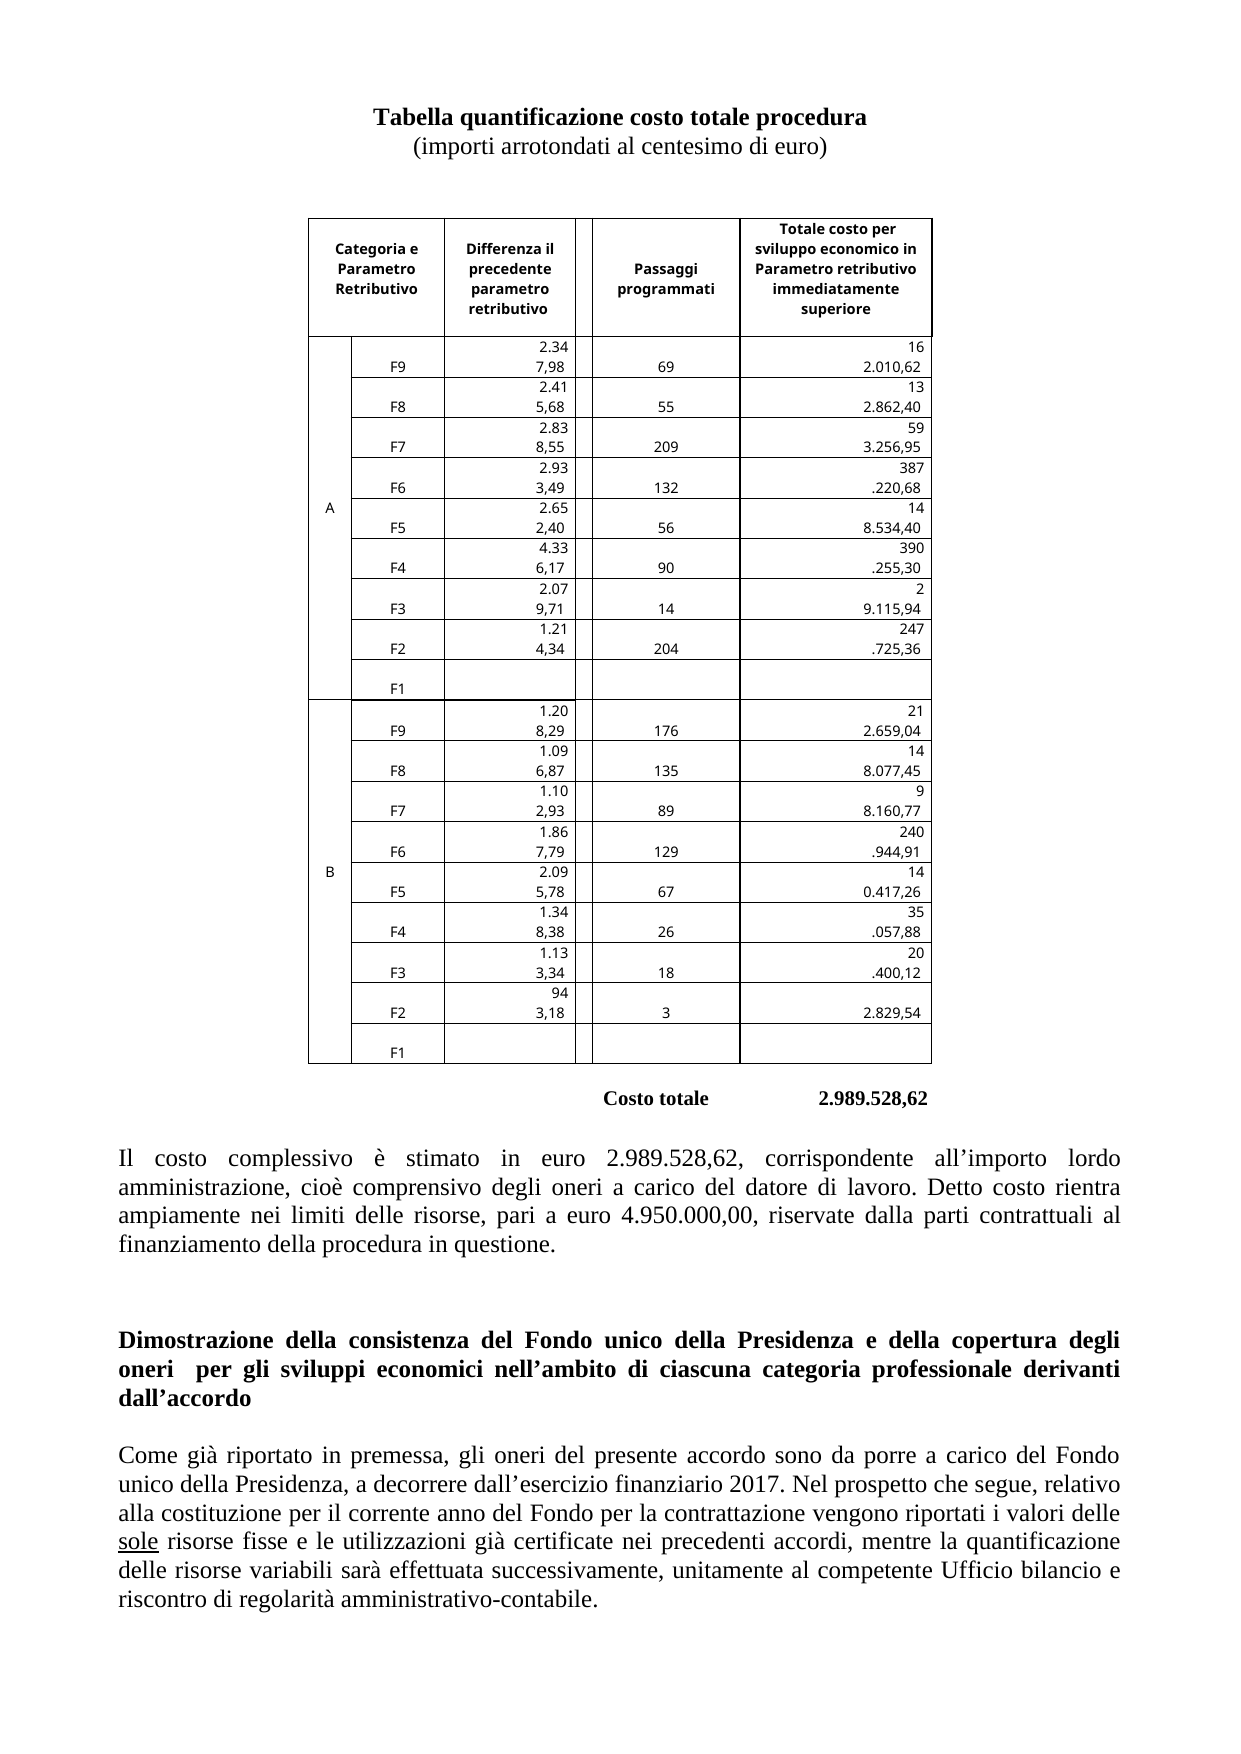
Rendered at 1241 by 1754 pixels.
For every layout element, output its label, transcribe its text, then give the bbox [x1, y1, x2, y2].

table_cell 69 [593, 337, 739, 377]
table_cell 247.725,36 [741, 620, 931, 659]
table_cell [309, 377, 351, 417]
table_cell [741, 1024, 931, 1063]
table_cell 18 [593, 943, 739, 982]
text Come già riportato in premessa, gli oneri del presente accordo sono da porre a carico del Fondo unico della Presidenza, a decorrere dall’esercizio finanziario 2017. Nel prospetto che segue, relativo alla costituzione per il corrente anno del Fondo per la contrattazione vengono riportati i valori delle sole risorse fisse e le utilizzazioni già certificate nei precedenti accordi, mentre la quantificazione delle risorse variabili sarà effettuata successivamente, unitamente al competente Ufficio bilancio e riscontro di regolarità amministrativo-contabile. [118, 1440, 1122, 1613]
table_cell [309, 659, 351, 699]
table_header [576, 219, 592, 336]
table_cell [309, 700, 351, 740]
table_cell F3 [352, 579, 444, 618]
table_cell [309, 942, 351, 982]
table_cell 55 [593, 378, 739, 417]
table_header Differenza il precedente parametro retributivo [445, 219, 575, 336]
table_cell 89 [593, 782, 739, 821]
table_cell F3 [352, 943, 444, 982]
table_cell [576, 1024, 592, 1063]
table_cell 56 [593, 499, 739, 538]
table_cell F2 [352, 620, 444, 659]
table_cell 135 [593, 741, 739, 781]
table_cell 2.838,55 [445, 418, 575, 457]
text (importi arrotondati al centesimo di euro) [118, 131, 1122, 160]
table_cell [309, 619, 351, 659]
table_cell 1.214,34 [445, 620, 575, 659]
table_header Passaggi programmati [593, 219, 739, 336]
table_cell F1 [352, 1024, 444, 1063]
table_cell 390.255,30 [741, 539, 931, 578]
table_cell F7 [352, 782, 444, 821]
table_cell [576, 418, 592, 457]
table_cell [576, 539, 592, 578]
table_cell F5 [352, 499, 444, 538]
table_cell [576, 863, 592, 902]
table_cell F5 [352, 863, 444, 902]
table_cell 90 [593, 539, 739, 578]
table_cell 943,18 [445, 983, 575, 1023]
table_cell [576, 983, 592, 1023]
table_cell 1.096,87 [445, 741, 575, 781]
table_cell 148.077,45 [741, 741, 931, 781]
table_cell 1.208,29 [445, 701, 575, 740]
table_cell [576, 943, 592, 982]
table_cell F6 [352, 458, 444, 497]
table_cell 209 [593, 418, 739, 457]
table_cell F7 [352, 418, 444, 457]
table_cell [309, 821, 351, 861]
table_cell [741, 660, 931, 699]
table_cell [445, 660, 575, 699]
table_cell 2.079,71 [445, 579, 575, 618]
table_cell 212.659,04 [741, 700, 931, 740]
table_cell F1 [352, 660, 444, 699]
table_cell [576, 822, 592, 861]
text Tabella quantificazione costo totale procedura [118, 102, 1122, 131]
table_cell 2.829,54 [741, 983, 931, 1023]
table_cell 176 [593, 700, 739, 740]
table_cell [576, 700, 592, 740]
table_cell 98.160,77 [741, 782, 931, 821]
table_cell 1.348,38 [445, 903, 575, 942]
table_cell 132 [593, 458, 739, 497]
table_cell 35.057,88 [741, 903, 931, 942]
table_cell [576, 337, 592, 377]
table_cell [576, 579, 592, 618]
text Dimostrazione della consistenza del Fondo unico della Presidenza e della copertura degli oneri per gli sviluppi economici nell’ambito di ciascuna categoria professionale derivanti dall’accordo [118, 1325, 1122, 1411]
table_cell [309, 902, 351, 942]
table_cell F4 [352, 903, 444, 942]
table_cell 2.415,68 [445, 378, 575, 417]
table_cell 162.010,62 [741, 337, 931, 377]
table_cell [576, 782, 592, 821]
table_cell [309, 417, 351, 457]
table_cell 2.652,40 [445, 499, 575, 538]
table_cell 1.102,93 [445, 782, 575, 821]
table_cell 204 [593, 620, 739, 659]
table_cell 67 [593, 863, 739, 902]
table_cell F2 [352, 983, 444, 1023]
table_cell 3 [593, 983, 739, 1023]
table_cell F9 [352, 701, 444, 740]
table_cell [309, 740, 351, 781]
table_cell 4.336,17 [445, 539, 575, 578]
table_cell 129 [593, 822, 739, 861]
table_cell [309, 781, 351, 821]
table_cell 29.115,94 [741, 579, 931, 618]
table_cell [576, 903, 592, 942]
table_cell [309, 982, 351, 1023]
table_cell F8 [352, 378, 444, 417]
table_cell 240.944,91 [741, 822, 931, 861]
table_header Categoria e Parametro Retributivo [309, 219, 444, 336]
text Costo totale 2.989.528,62 [487, 1086, 1122, 1109]
table_cell 387.220,68 [741, 458, 931, 497]
table_cell F6 [352, 822, 444, 861]
table_cell [576, 458, 592, 497]
table_cell 1.133,34 [445, 943, 575, 982]
table_cell F8 [352, 741, 444, 781]
table_cell 26 [593, 903, 739, 942]
table_cell 20.400,12 [741, 943, 931, 982]
table_cell [309, 1023, 351, 1063]
table_cell F9 [352, 337, 444, 377]
table_cell 593.256,95 [741, 418, 931, 457]
table_cell 14 [593, 579, 739, 618]
table_cell 2.347,98 [445, 337, 575, 377]
table_cell [593, 660, 739, 699]
table_cell [309, 538, 351, 578]
table_header Totale costo per sviluppo economico in Parametro retributivo immediatamente superiore [741, 219, 931, 336]
table_cell F4 [352, 539, 444, 578]
table_cell 2.095,78 [445, 863, 575, 902]
table_cell 2.933,49 [445, 458, 575, 497]
text Il costo complessivo è stimato in euro 2.989.528,62, corrispondente all’importo lordo amministrazione, cioè comprensivo degli oneri a carico del datore di lavoro. Detto costo rientra ampiamente nei limiti delle risorse, pari a euro 4.950.000,00, riservate dalla parti contrattuali al finanziamento della procedura in questione. [118, 1143, 1122, 1258]
table_cell [309, 578, 351, 618]
table_cell [576, 741, 592, 781]
table_cell [576, 620, 592, 659]
table_cell [576, 378, 592, 417]
table_cell 140.417,26 [741, 863, 931, 902]
table_cell A [309, 498, 351, 538]
table_cell 132.862,40 [741, 378, 931, 417]
table_cell [445, 1024, 575, 1063]
table_cell [309, 457, 351, 497]
table_cell 148.534,40 [741, 499, 931, 538]
table_cell [593, 1024, 739, 1063]
table_cell 1.867,79 [445, 822, 575, 861]
table_cell [576, 499, 592, 538]
table_cell B [309, 861, 351, 902]
table_cell [576, 660, 592, 699]
table_cell [309, 337, 351, 377]
